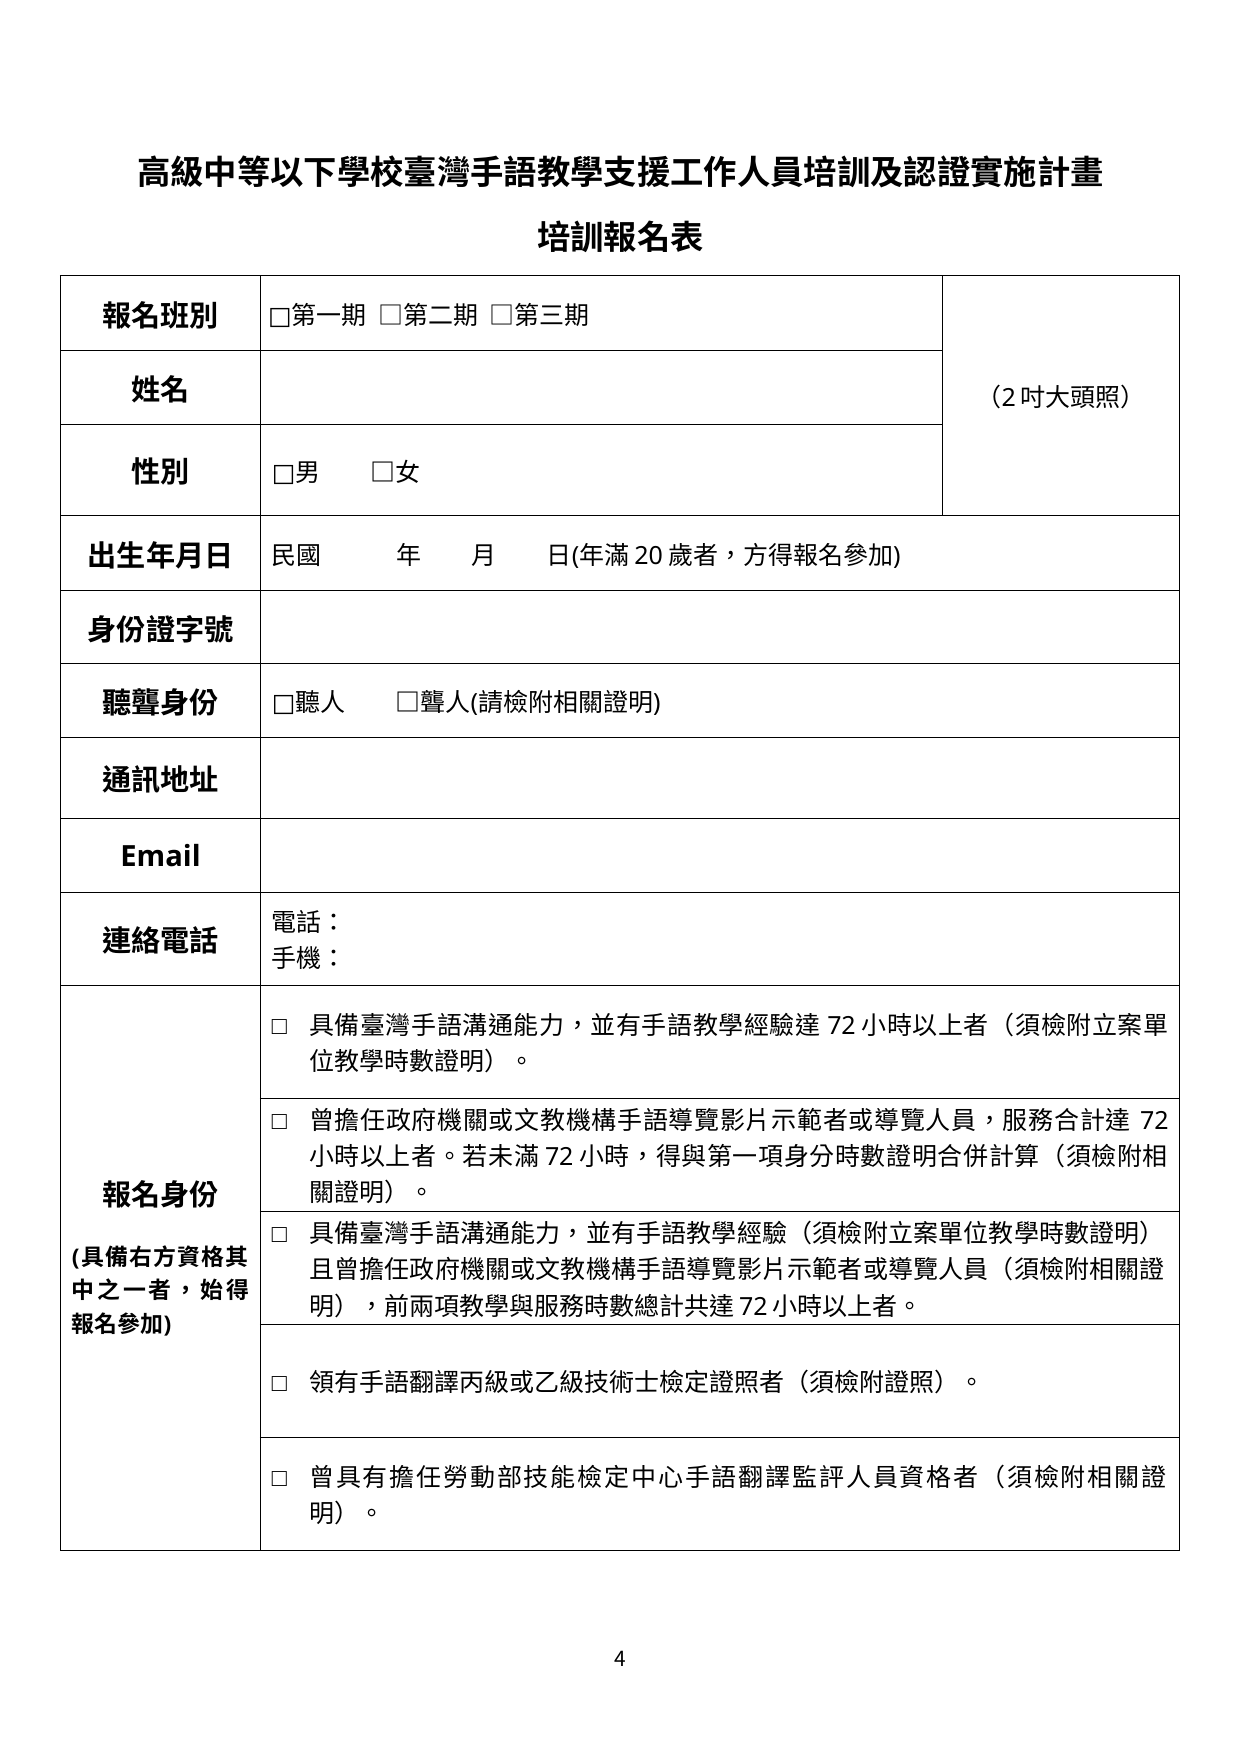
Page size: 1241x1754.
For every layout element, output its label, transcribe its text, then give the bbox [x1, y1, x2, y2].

table_cell Email [61, 819, 260, 892]
table_cell 通訊地址 [61, 738, 260, 818]
table_cell 領有手語翻譯丙級或乙級技術士檢定證照者（須檢附證照）。 [261, 1325, 1179, 1437]
table_cell 曾擔任政府機關或文教機構手語導覽影片示範者或導覽人員，服務合計達72小時以上者。若未滿72小時，得與第一項身分時數證明合併計算（須檢附相關證明）。 [261, 1099, 1179, 1211]
table_cell 民國 年 月 日(年滿20歲者，方得報名參加) [261, 516, 1179, 590]
table_cell 聽聾身份 [61, 664, 260, 737]
table_cell [261, 591, 1179, 663]
table_cell 報名身份 (具備右方資格其中之一者，始得報名參加) [61, 986, 260, 1550]
table_cell 曾具有擔任勞動部技能檢定中心手語翻譯監評人員資格者（須檢附相關證明）。 [261, 1438, 1179, 1550]
table_header 報名班別 [61, 276, 260, 350]
table_header □第一期 □第二期 □第三期 [261, 276, 942, 350]
table_cell 性別 [61, 425, 260, 515]
table_header （2吋大頭照） [943, 276, 1179, 515]
table_cell □男 □女 [261, 425, 942, 515]
table_cell [261, 738, 1179, 818]
table_cell 身份證字號 [61, 591, 260, 663]
table_cell 連絡電話 [61, 893, 260, 985]
table_cell 出生年月日 [61, 516, 260, 590]
text 培訓報名表 [89, 211, 1152, 259]
table_cell [261, 819, 1179, 892]
table_cell 姓名 [61, 351, 260, 424]
text 高級中等以下學校臺灣手語教學支援工作人員培訓及認證實施計畫 [89, 146, 1152, 194]
table_cell 具備臺灣手語溝通能力，並有手語教學經驗達72小時以上者（須檢附立案單位教學時數證明）。 [261, 986, 1179, 1098]
table_cell 具備臺灣手語溝通能力，並有手語教學經驗（須檢附立案單位教學時數證明）且曾擔任政府機關或文教機構手語導覽影片示範者或導覽人員（須檢附相關證明），前兩項教學與服務時數總計共達72小時以上者。 [261, 1212, 1179, 1324]
table_cell [261, 351, 942, 424]
table_cell □聽人 □聾人(請檢附相關證明) [261, 664, 1179, 737]
table_cell 電話： 手機： [261, 893, 1179, 985]
